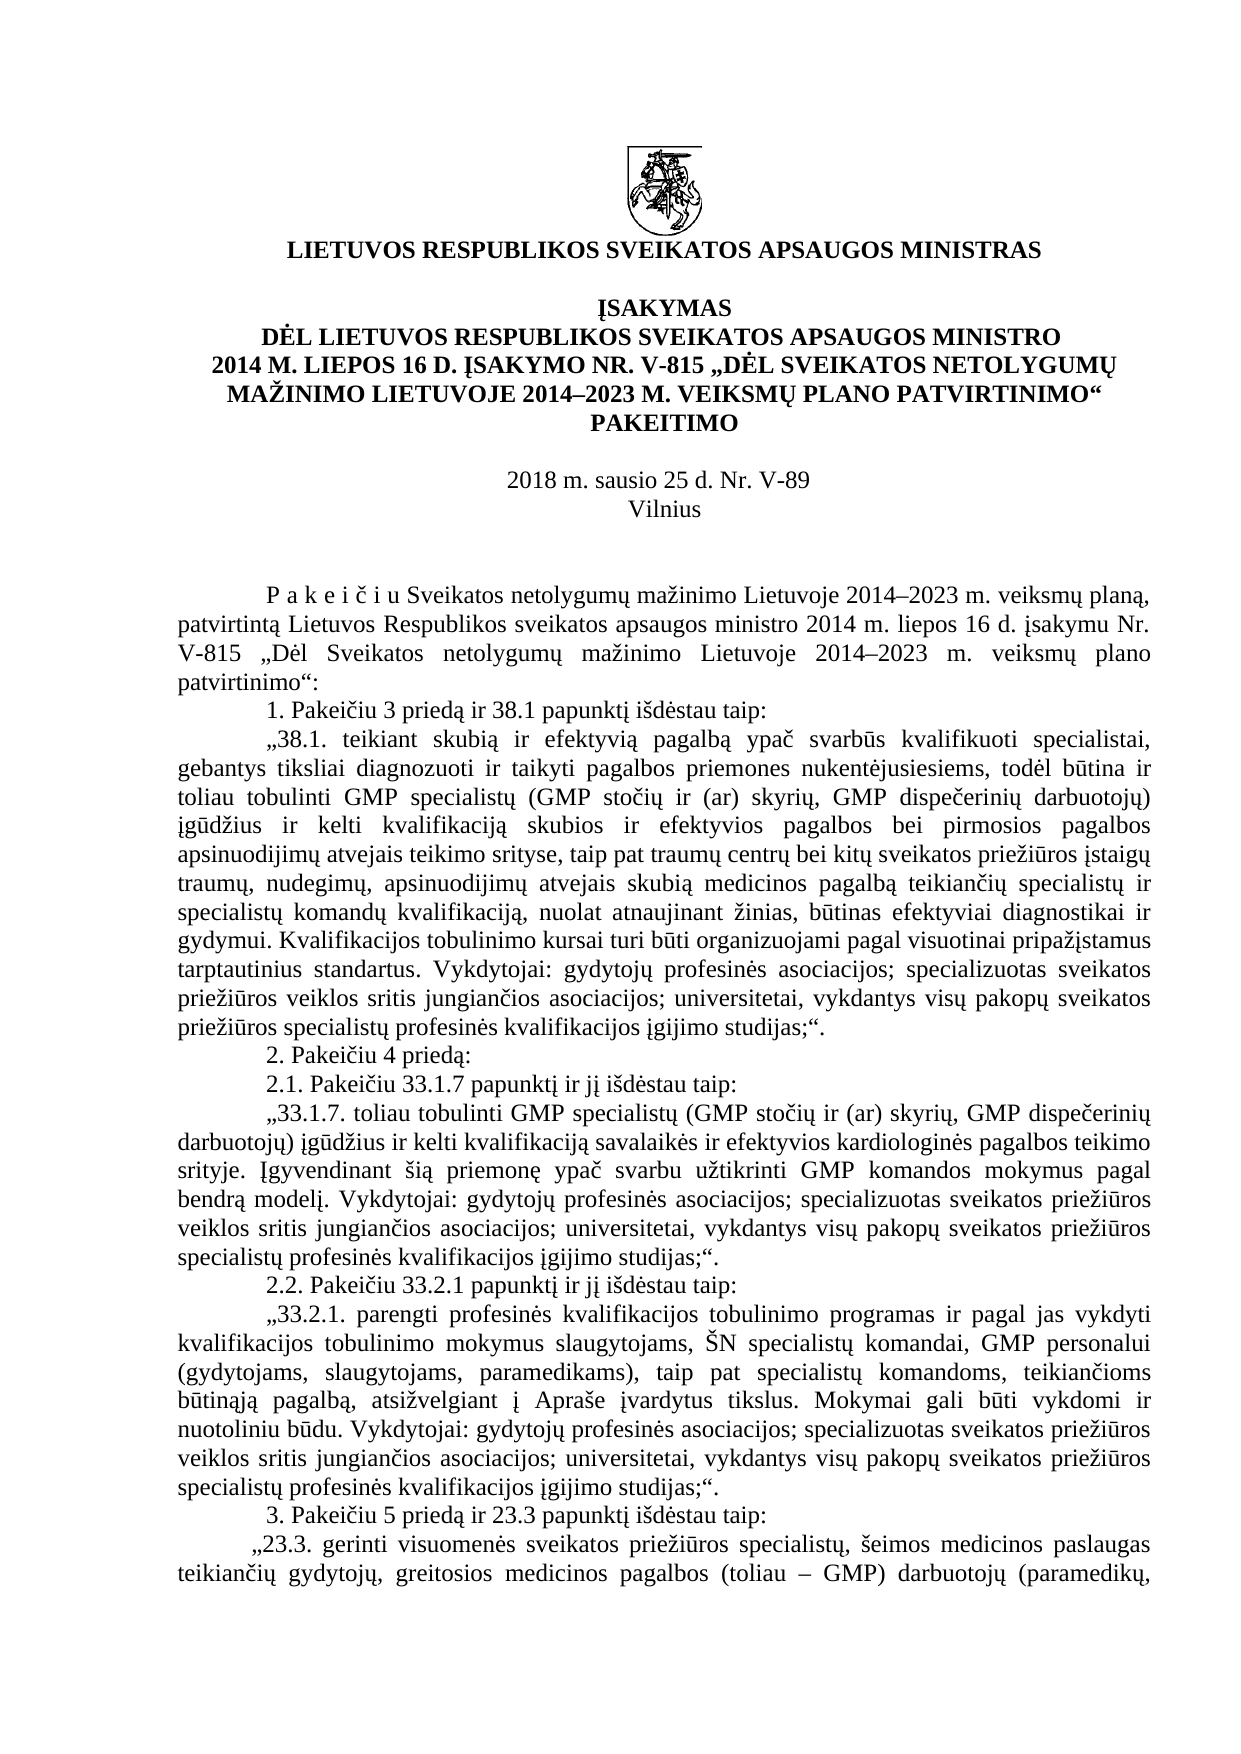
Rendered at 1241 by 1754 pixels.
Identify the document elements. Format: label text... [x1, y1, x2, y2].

text „23.3. gerinti visuomenės sveikatos priežiūros specialistų, šeimos medicinos paslaugas teikiančių gydytojų, greitosios medicinos pagalbos (toliau – GMP) darbuotojų (paramedikų, [177, 1529, 1152, 1587]
text P a k e i č i u Sveikatos netolygumų mažinimo Lietuvoje 2014–2023 m. veiksmų planą, patvirtintą Lietuvos Respublikos sveikatos apsaugos ministro 2014 m. liepos 16 d. įsakymu Nr. V-815 „Dėl Sveikatos netolygumų mažinimo Lietuvoje 2014–2023 m. veiksmų plano patvirtinimo“: [177, 581, 1152, 696]
text LIETUVOS RESPUBLIKOS SVEIKATOS APSAUGOS MINISTRAS [177, 236, 1152, 264]
text 2014 M. LIEPOS 16 D. ĮSAKYMO NR. V-815 „DĖL SVEIKATOS NETOLYGUMŲ MAŽINIMO LIETUVOJE 2014–2023 M. VEIKSMŲ PLANO PATVIRTINIMO“ PAKEITIMO [177, 351, 1152, 437]
text ĮSAKYMAS [177, 293, 1152, 322]
text 1. Pakeičiu 3 priedą ir 38.1 papunktį išdėstau taip: [177, 696, 1152, 724]
text 2018 m. sausio 25 d. Nr. V-89 [177, 466, 1152, 494]
text 2.1. Pakeičiu 33.1.7 papunktį ir jį išdėstau taip: [177, 1069, 1152, 1098]
text „38.1. teikiant skubią ir efektyvią pagalbą ypač svarbūs kvalifikuoti specialistai, gebantys tiksliai diagnozuoti ir taikyti pagalbos priemones nukentėjusiesiems, todėl būtina ir toliau tobulinti GMP specialistų (GMP stočių ir (ar) skyrių, GMP dispečerinių darbuotojų) įgūdžius ir kelti kvalifikaciją skubios ir efektyvios pagalbos bei pirmosios pagalbos apsinuodijimų atvejais teikimo srityse, taip pat traumų centrų bei kitų sveikatos priežiūros įstaigų traumų, nudegimų, apsinuodijimų atvejais skubią medicinos pagalbą teikiančių specialistų ir specialistų komandų kvalifikaciją, nuolat atnaujinant žinias, būtinas efektyviai diagnostikai ir gydymui. Kvalifikacijos tobulinimo kursai turi būti organizuojami pagal visuotinai pripažįstamus tarptautinius standartus. Vykdytojai: gydytojų profesinės asociacijos; specializuotas sveikatos priežiūros veiklos sritis jungiančios asociacijos; universitetai, vykdantys visų pakopų sveikatos priežiūros specialistų profesinės kvalifikacijos įgijimo studijas;“. [177, 724, 1152, 1041]
text DĖL LIETUVOS RESPUBLIKOS SVEIKATOS APSAUGOS MINISTRO [177, 322, 1152, 351]
text 2.2. Pakeičiu 33.2.1 papunktį ir jį išdėstau taip: [177, 1271, 1152, 1299]
text Vilnius [177, 494, 1152, 523]
text 2. Pakeičiu 4 priedą: [177, 1041, 1152, 1069]
text 3. Pakeičiu 5 priedą ir 23.3 papunktį išdėstau taip: [177, 1501, 1152, 1529]
text „33.2.1. parengti profesinės kvalifikacijos tobulinimo programas ir pagal jas vykdyti kvalifikacijos tobulinimo mokymus slaugytojams, ŠN specialistų komandai, GMP personalui (gydytojams, slaugytojams, paramedikams), taip pat specialistų komandoms, teikiančioms būtinąją pagalbą, atsižvelgiant į Apraše įvardytus tikslus. Mokymai gali būti vykdomi ir nuotoliniu būdu. Vykdytojai: gydytojų profesinės asociacijos; specializuotas sveikatos priežiūros veiklos sritis jungiančios asociacijos; universitetai, vykdantys visų pakopų sveikatos priežiūros specialistų profesinės kvalifikacijos įgijimo studijas;“. [177, 1299, 1152, 1501]
text „33.1.7. toliau tobulinti GMP specialistų (GMP stočių ir (ar) skyrių, GMP dispečerinių darbuotojų) įgūdžius ir kelti kvalifikaciją savalaikės ir efektyvios kardiologinės pagalbos teikimo srityje. Įgyvendinant šią priemonę ypač svarbu užtikrinti GMP komandos mokymus pagal bendrą modelį. Vykdytojai: gydytojų profesinės asociacijos; specializuotas sveikatos priežiūros veiklos sritis jungiančios asociacijos; universitetai, vykdantys visų pakopų sveikatos priežiūros specialistų profesinės kvalifikacijos įgijimo studijas;“. [177, 1098, 1152, 1271]
